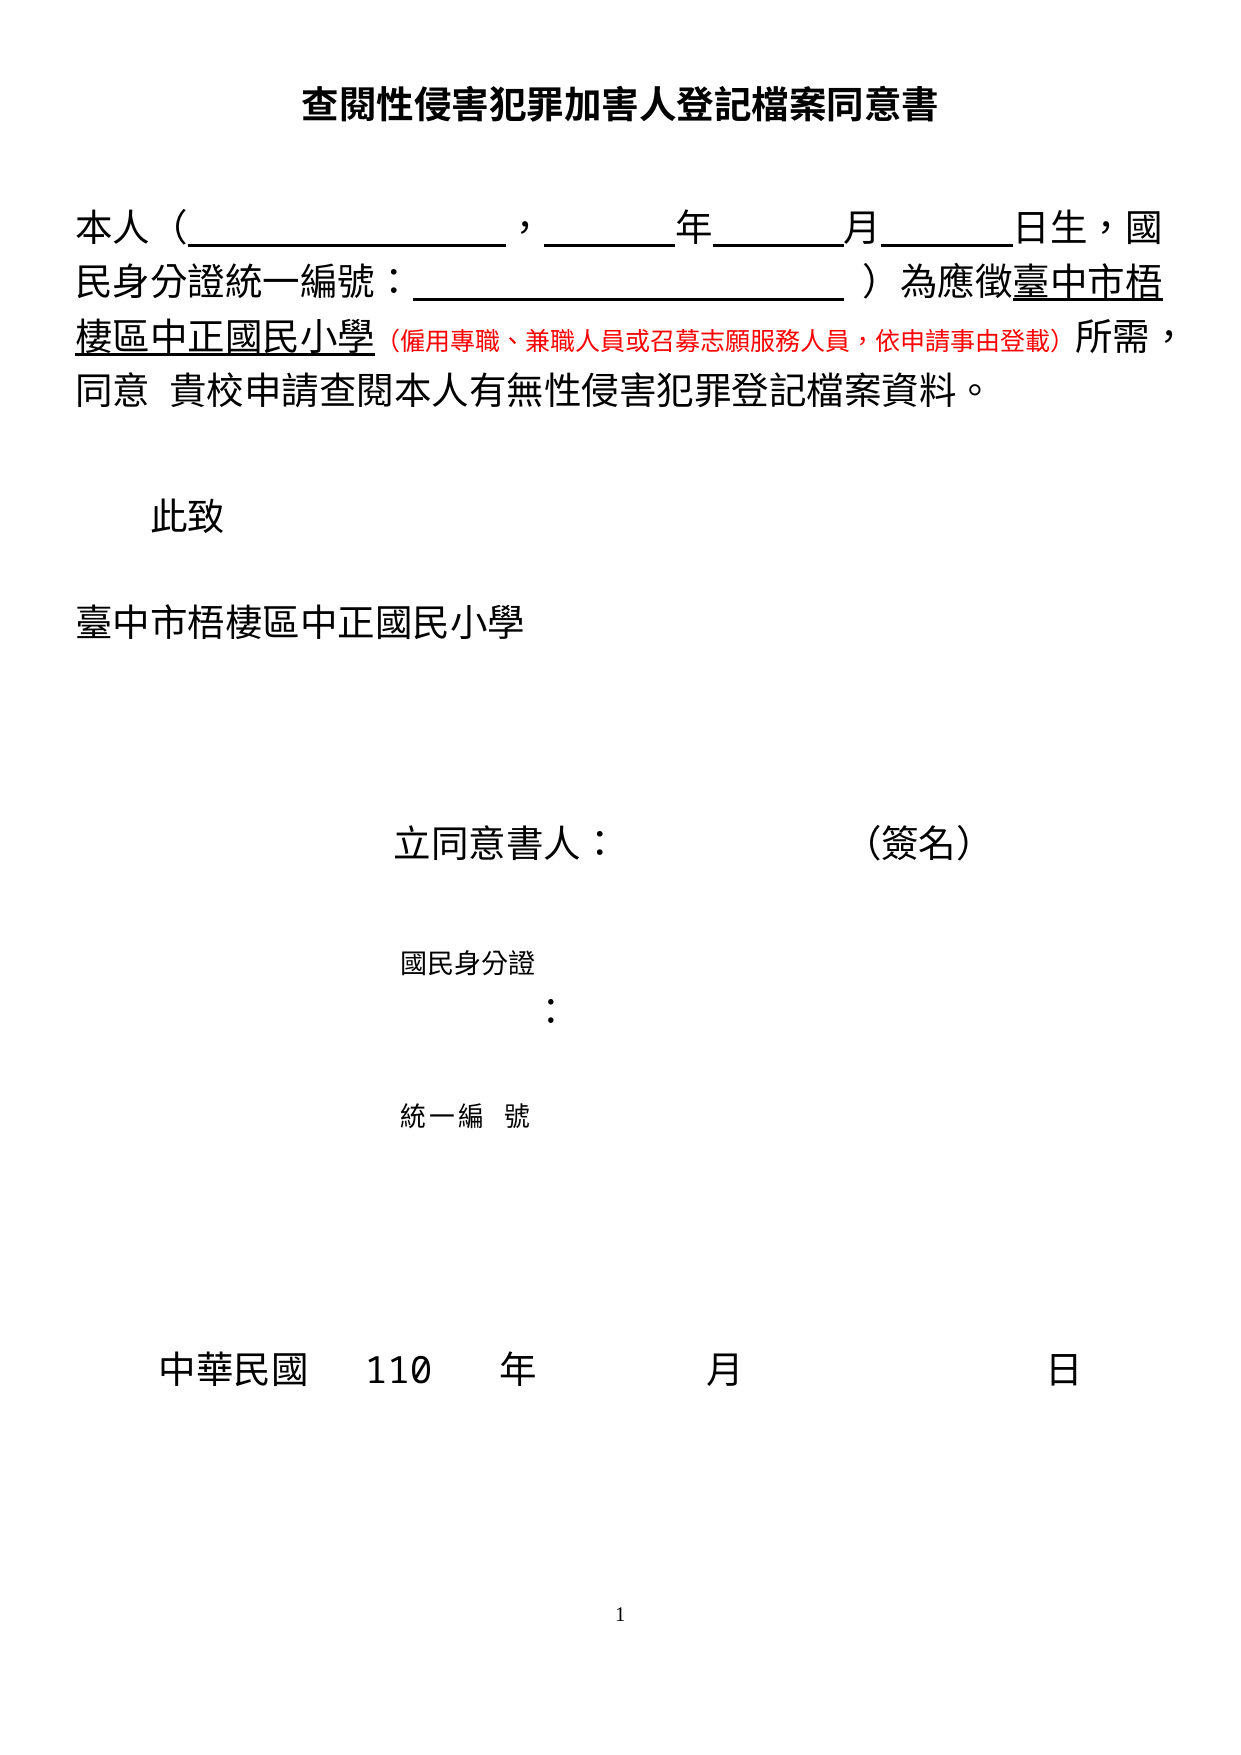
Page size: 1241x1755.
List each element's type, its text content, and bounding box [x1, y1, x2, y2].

text 本人（ ， 年 月 日生，國民身分證統一編號： ）為應徵臺中市梧棲區中正國民小學（僱用專職、兼職人員或召募志願服務人員，依申請事由登載）所需，同意 貴校申請查閱本人有無性侵害犯罪登記檔案資料。 [75, 197, 1163, 415]
text 國民身分證 統一編 號： [400, 942, 573, 1137]
subtitle 查閱性侵害犯罪加害人登記檔案同意書 [190, 75, 1050, 129]
text 臺中市梧棲區中正國民小學 [75, 593, 1224, 647]
text 中華民國 110 年 月 日 [17, 1340, 1224, 1394]
text 立同意書人： （簽名） [394, 814, 1224, 869]
text 此致 [150, 487, 1224, 542]
